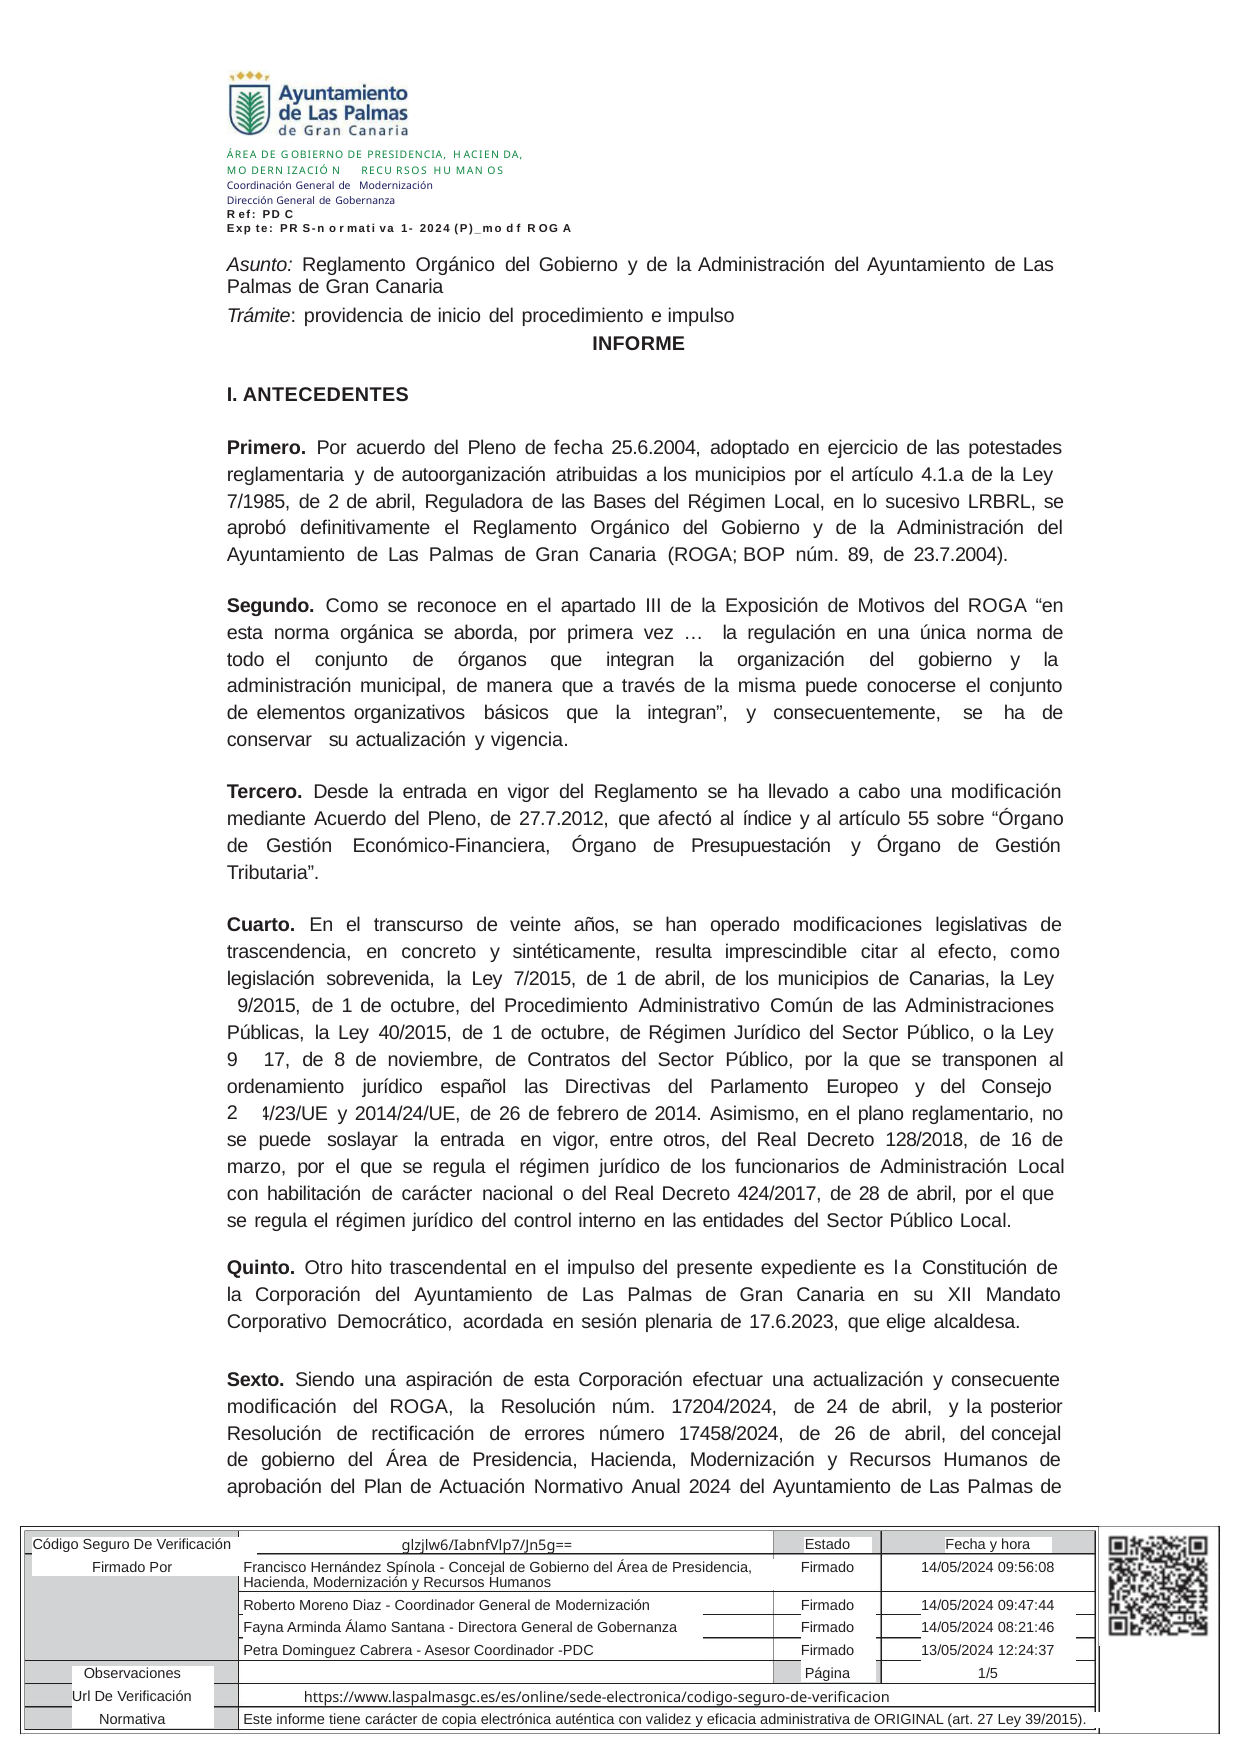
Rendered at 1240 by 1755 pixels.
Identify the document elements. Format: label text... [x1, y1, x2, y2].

text Tercero. Desde la entrada en vigor del Reglamento se ha llevado a cabo una modificación [227, 781, 1083, 803]
text ÁREA DE G OBIERNO DE PRESIDENCIA, H ACIEN DA, [227, 146, 591, 162]
text 1/5 [978, 1666, 1076, 1682]
text Este informe tiene carácter de copia electrónica auténtica con validez y eficacia administrativa de ORIGINAL (art. 27 Ley 39/2015). [243, 1712, 1113, 1728]
text conservar su actualización y vigencia. [227, 729, 1083, 751]
text 14/05/2024 08:21:46 [921, 1620, 1076, 1636]
text 7/1985, de 2 de abril, Reguladora de las Bases del Régimen Local, en lo sucesivo LRBRL, se [227, 490, 1083, 513]
text legislación sobrevenida, la Ley 7/2015, de 1 de abril, de los municipios de Canarias, la Ley [227, 968, 1082, 990]
text Cuarto. En el transcurso de veinte años, se han operado modificaciones legislativas de [227, 914, 1082, 936]
text esta norma orgánica se aborda, por primera vez … la regulación en una única norma de [227, 622, 1083, 644]
text Dirección General de Gobernanza [227, 193, 487, 208]
text Quinto. Otro hito trascendental en el impulso del presente expediente es la Constitución de [227, 1257, 1082, 1279]
text 9/2015, de 1 de octubre, del Procedimiento Administrativo Común de las Administraciones [237, 994, 1083, 1017]
text Página [804, 1666, 876, 1682]
text https://www.laspalmasgc.es/es/online/sede-electronica/codigo-seguro-de-verificacion [304, 1692, 1055, 1705]
text Firmado [801, 1620, 876, 1636]
text 9 [227, 1048, 263, 1071]
text Asunto: Reglamento Orgánico del Gobierno y de la Administración del Ayuntamiento de Las [227, 253, 1075, 276]
text Tributaria”. [227, 862, 1083, 884]
text Corporativo Democrático, acordada en sesión plenaria de 17.6.2023, que elige alcaldesa. [227, 1311, 1082, 1333]
text 14/05/2024 09:56:08 [921, 1559, 1076, 1576]
text trascendencia, en concreto y sintéticamente, resulta imprescindible citar al efecto, como [227, 941, 1082, 963]
text INFORME [592, 332, 710, 354]
text modificación del ROGA, la Resolución núm. 17204/2024, de 24 de abril, y la posterior [227, 1395, 1082, 1418]
text Fayna Arminda Álamo Santana - Directora General de Gobernanza [243, 1620, 703, 1636]
text marzo, por el que se regula el régimen jurídico de los funcionarios de Administración Local [227, 1156, 1083, 1178]
text aprobó definitivamente el Reglamento Orgánico del Gobierno y de la Administración del [227, 517, 1083, 539]
text de Gestión Económico-Financiera, Órgano de Presupuestación y Órgano de Gestión [227, 835, 1083, 857]
text de elementos organizativos básicos que la integran”, y consecuentemente, se ha de [227, 702, 1083, 724]
text Roberto Moreno Diaz - Coordinador General de Modernización [243, 1597, 703, 1613]
text administración municipal, de manera que a través de la misma puede conocerse el conjunto [227, 675, 1083, 697]
text R ef: PD C [227, 208, 487, 221]
text Firmado Por [92, 1559, 243, 1576]
text mediante Acuerdo del Pleno, de 27.7.2012, que afectó al índice y al artículo 55 sobre “Órgano [227, 808, 1083, 830]
text Palmas de Gran Canaria [227, 276, 1075, 298]
text Hacienda, Modernización y Recursos Humanos [243, 1576, 777, 1590]
text /2017, de 8 de noviembre, de Contratos del Sector Público, por la que se transponen al [263, 1048, 1083, 1071]
text Fecha y hora [945, 1537, 1052, 1553]
text 13/05/2024 12:24:37 [921, 1643, 1076, 1659]
text Firmado [801, 1597, 876, 1613]
text la Corporación del Ayuntamiento de Las Palmas de Gran Canaria en su XII Mandato [227, 1284, 1082, 1306]
text Coordinación General de Modernización [227, 177, 487, 193]
text de gobierno del Área de Presidencia, Hacienda, Modernización y Recursos Humanos de [227, 1449, 1082, 1471]
text Url De Verificación [72, 1689, 214, 1705]
text I. ANTECEDENTES [227, 383, 434, 405]
text Observaciones [83, 1666, 214, 1682]
text Firmado [801, 1559, 876, 1576]
text 014/23/UE y 2014/24/UE, de 26 de febrero de 2014. Asimismo, en el plano reglamentario, no [263, 1102, 1083, 1124]
text reglamentaria y de autoorganización atribuidas a los municipios por el artículo 4.1.a de la Ley [227, 464, 1082, 486]
text ordenamiento jurídico español las Directivas del Parlamento Europeo y del Consejo [227, 1075, 1083, 1097]
text Petra Dominguez Cabrera - Asesor Coordinador -PDC [243, 1643, 703, 1659]
text MO DERN IZACIÓ N RECU RSOS HU MAN OS [227, 162, 591, 177]
text Francisco Hernández Spínola - Concejal de Gobierno del Área de Presidencia, [243, 1559, 777, 1576]
text aprobación del Plan de Actuación Normativo Anual 2024 del Ayuntamiento de Las Palmas de [227, 1476, 1082, 1498]
text la [1043, 648, 1084, 671]
text glzjlw6/IabnfVlp7/Jn5g== [401, 1539, 636, 1553]
text Ayuntamiento de Las Palmas de Gran Canaria (ROGA; BOP núm. 89, de 23.7.2004). [227, 544, 1083, 566]
text Firmado [801, 1643, 876, 1659]
text 2 [227, 1102, 263, 1124]
text Sexto. Siendo una aspiración de esta Corporación efectuar una actualización y consecuente [227, 1368, 1082, 1391]
text Código Seguro De Verificación [32, 1537, 257, 1553]
text y [1010, 648, 1043, 671]
text Segundo. Como se reconoce en el apartado III de la Exposición de Motivos del ROGA “en [227, 595, 1083, 617]
text Normativa [99, 1712, 214, 1728]
text todo el conjunto de órganos que integran la organización del gobierno [227, 648, 1010, 671]
text Públicas, la Ley 40/2015, de 1 de octubre, de Régimen Jurídico del Sector Público, o la Ley [227, 1021, 1083, 1043]
text Exp te: PR S-n o r mati va 1- 2024 (P)_mo d f R OG A [227, 222, 575, 235]
text se puede soslayar la entrada en vigor, entre otros, del Real Decreto 128/2018, de 16 de [227, 1129, 1083, 1151]
text Primero. Por acuerdo del Pleno de fecha 25.6.2004, adoptado en ejercicio de las potestades [227, 437, 1082, 459]
text se regula el régimen jurídico del control interno en las entidades del Sector Público Local. [227, 1210, 1083, 1232]
text 14/05/2024 09:47:44 [921, 1597, 1076, 1613]
text Resolución de rectificación de errores número 17458/2024, de 26 de abril, del concejal [227, 1422, 1082, 1444]
text Estado [804, 1537, 872, 1553]
text Trámite: providencia de inicio del procedimiento e impulso [227, 304, 757, 326]
text con habilitación de carácter nacional o del Real Decreto 424/2017, de 28 de abril, por el que [227, 1182, 1083, 1204]
